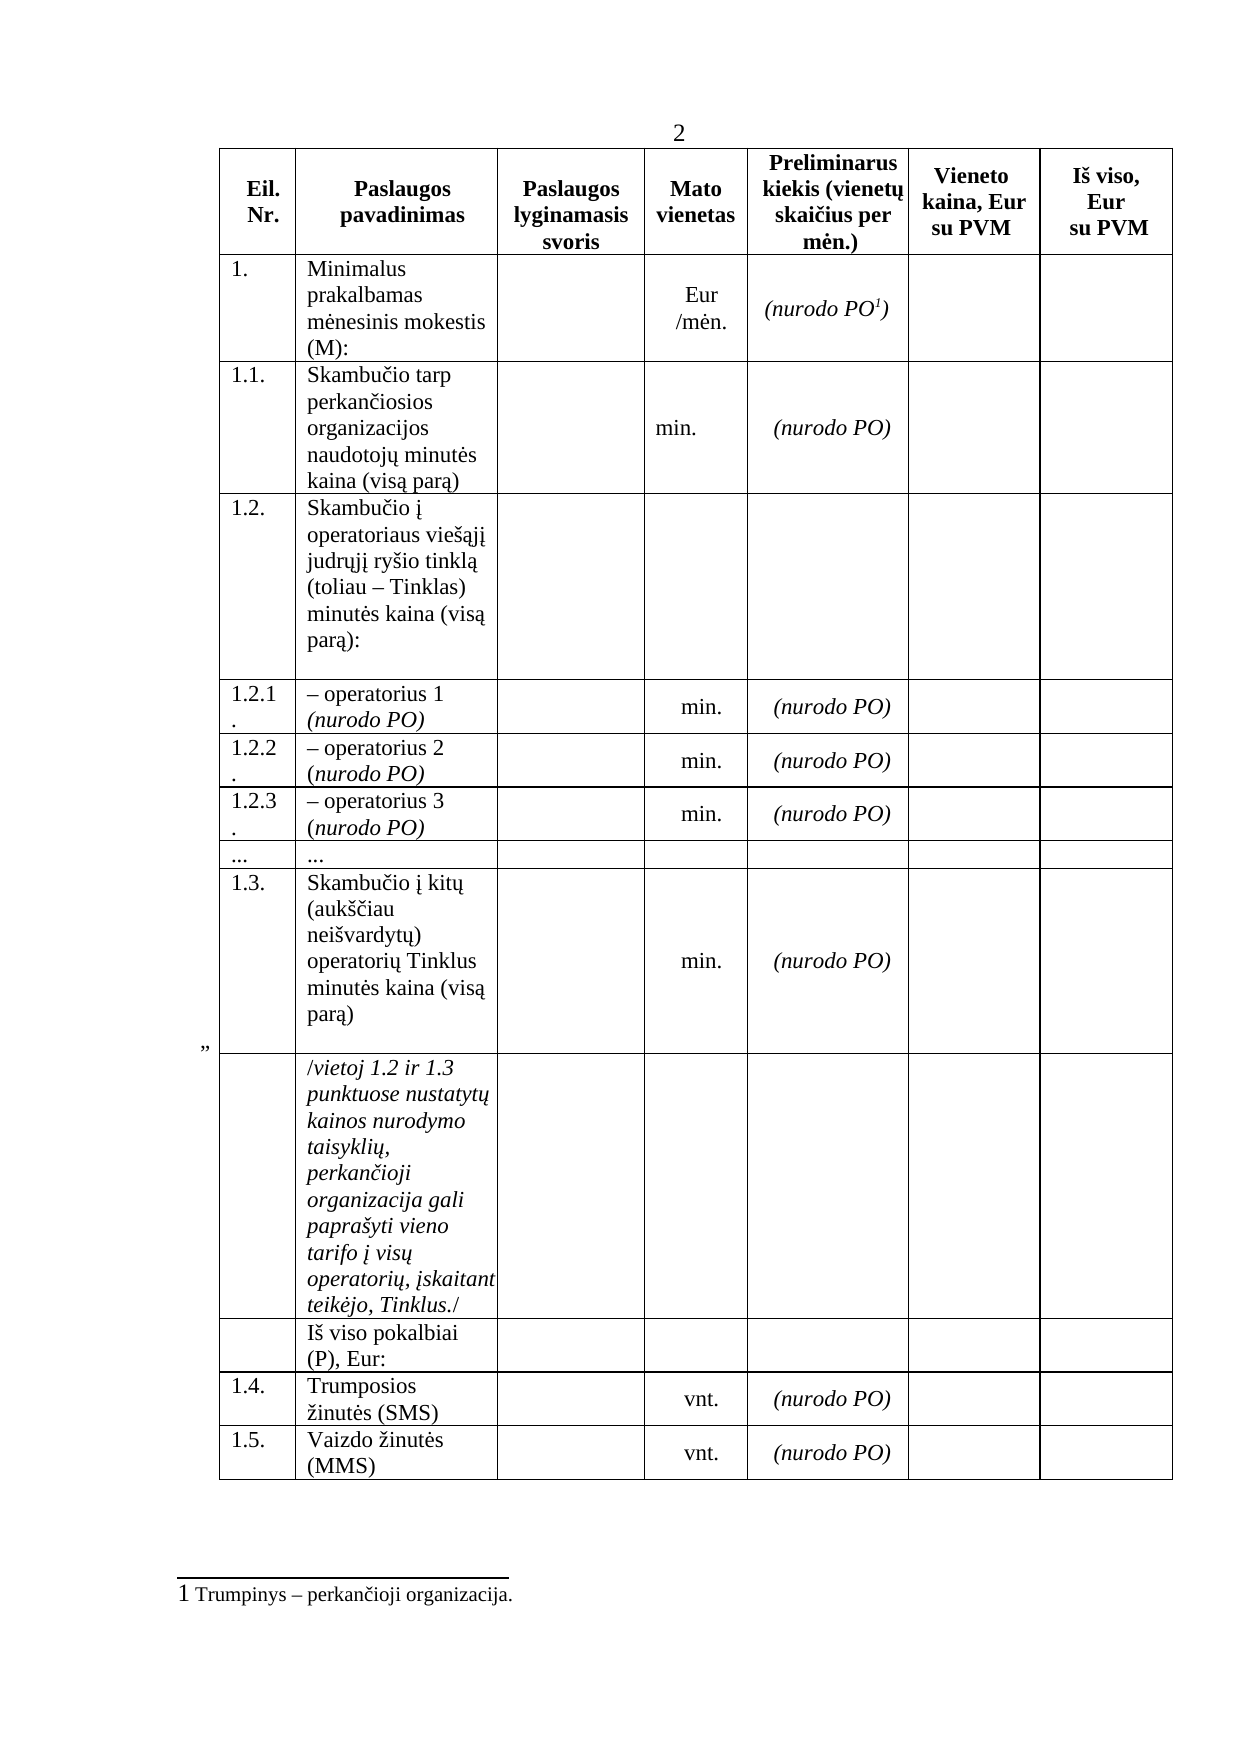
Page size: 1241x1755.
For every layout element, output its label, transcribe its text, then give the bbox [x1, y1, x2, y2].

table_cell [909, 255, 1039, 361]
table_cell [909, 1054, 1039, 1318]
table_cell [645, 841, 747, 867]
table_cell [1041, 841, 1172, 867]
table_cell [1173, 733, 1198, 786]
table_cell [1198, 1318, 1203, 1371]
table_cell [1173, 1318, 1198, 1371]
table_cell [498, 1373, 644, 1425]
table_header Mato vienetas [645, 149, 747, 254]
table_cell [498, 734, 644, 786]
table_cell Minimalus prakalbamas mėnesinis mokestis (M): [296, 255, 497, 361]
table_cell [909, 1426, 1039, 1479]
table_cell [1041, 1054, 1172, 1318]
table_cell ... [296, 841, 497, 867]
table_cell [189, 1425, 219, 1479]
table_cell [220, 1054, 295, 1318]
table_cell [909, 1373, 1039, 1425]
table_cell [645, 1054, 747, 1318]
table_cell [1198, 1371, 1203, 1425]
table_cell [909, 841, 1039, 867]
table_cell [1173, 493, 1198, 679]
table_header [189, 148, 219, 254]
table_cell Iš viso pokalbiai (P), Eur: [296, 1319, 497, 1371]
table_cell [748, 841, 908, 867]
table_cell [189, 1053, 219, 1318]
table_cell (nurodo PO) [748, 869, 908, 1053]
table_cell min. [645, 788, 747, 840]
table_cell [1173, 1053, 1198, 1318]
table_cell (nurodo PO) [748, 1426, 908, 1479]
table_cell [498, 841, 644, 867]
table_cell (nurodo PO) [748, 255, 908, 361]
table_cell [1041, 1319, 1172, 1371]
table_cell [1041, 255, 1172, 361]
table_cell 1.2. [220, 494, 295, 679]
table_cell – operatorius 1 (nurodo PO) [296, 680, 497, 733]
table_cell Skambučio į operatoriaus viešąjį judrųjį ryšio tinklą (toliau – Tinklas) minutės kaina (visą parą): [296, 494, 497, 679]
table_header Paslaugos lyginamasis svoris [498, 149, 644, 254]
table_cell [909, 734, 1039, 786]
table_cell [1198, 1053, 1203, 1318]
table_cell min. [645, 869, 747, 1053]
table_cell [1198, 786, 1203, 840]
table_cell [189, 1318, 219, 1371]
table_cell vnt. [645, 1373, 747, 1425]
table_cell [1173, 679, 1198, 733]
table_cell [189, 786, 219, 840]
table_cell [498, 1319, 644, 1371]
table_cell [189, 493, 219, 679]
table_cell [189, 840, 219, 867]
table_cell Vaizdo žinutės (MMS) [296, 1426, 497, 1479]
table_cell min. [645, 362, 747, 493]
table_cell [1041, 1373, 1172, 1425]
table_cell (nurodo PO) [748, 680, 908, 733]
table_cell min. [645, 734, 747, 786]
table_cell 1. [220, 255, 295, 361]
table_cell [909, 869, 1039, 1053]
table_header [1198, 148, 1203, 254]
table_cell [498, 1054, 644, 1318]
table_cell [1041, 362, 1172, 493]
table_cell [1041, 494, 1172, 679]
table_header Preliminarus kiekis (vienetų skaičius per mėn.) [748, 149, 908, 254]
table_cell [1198, 679, 1203, 733]
table_cell [220, 1319, 295, 1371]
table_cell [498, 362, 644, 493]
table_cell – operatorius 2 (nurodo PO) [296, 734, 497, 786]
table_cell [1041, 734, 1172, 786]
table_cell [498, 1426, 644, 1479]
table_cell [1173, 254, 1198, 361]
table_cell 1.2.1. [220, 680, 295, 733]
table_cell [498, 869, 644, 1053]
table_cell [498, 788, 644, 840]
table_cell [909, 788, 1039, 840]
table_cell [1041, 869, 1172, 1053]
table_cell [189, 254, 219, 361]
table_cell [1198, 361, 1203, 493]
table_cell [1041, 788, 1172, 840]
table_cell [1173, 868, 1198, 1053]
table_header Iš viso, Eur su PVM [1041, 149, 1172, 254]
table_cell [189, 361, 219, 493]
table_cell 1.5. [220, 1426, 295, 1479]
table_cell [645, 1319, 747, 1371]
table_cell [1173, 1425, 1198, 1479]
table_cell [1173, 361, 1198, 493]
table_cell – operatorius 3 (nurodo PO) [296, 788, 497, 840]
table_cell [909, 1319, 1039, 1371]
table_cell Eur /mėn. [645, 255, 747, 361]
table_cell vnt. [645, 1426, 747, 1479]
table_cell ... [220, 841, 295, 867]
table_cell Skambučio tarp perkančiosios organizacijos naudotojų minutės kaina (visą parą) [296, 362, 497, 493]
table_cell [645, 494, 747, 679]
table_cell [909, 494, 1039, 679]
table_cell [1173, 840, 1198, 867]
table_header Paslaugos pavadinimas [296, 149, 497, 254]
table_cell (nurodo PO) [748, 734, 908, 786]
table_cell [748, 494, 908, 679]
table_cell [1198, 733, 1203, 786]
table_cell [1198, 840, 1203, 867]
table_header Eil. Nr. [220, 149, 295, 254]
table_cell [189, 679, 219, 733]
table_header [1173, 148, 1198, 254]
table_cell (nurodo PO) [748, 1373, 908, 1425]
table_cell 1.4. [220, 1373, 295, 1425]
table_cell 1.2.2. [220, 734, 295, 786]
table_cell [1173, 1371, 1198, 1425]
table_cell [1173, 786, 1198, 840]
table_cell [909, 680, 1039, 733]
table_cell [189, 1371, 219, 1425]
table_cell min. [645, 680, 747, 733]
table_cell [748, 1054, 908, 1318]
table_cell [1198, 493, 1203, 679]
table_cell Skambučio į kitų (aukščiau neišvardytų) operatorių Tinklus minutės kaina (visą parą) [296, 869, 497, 1053]
table_cell [1198, 254, 1203, 361]
table_cell „ [189, 868, 219, 1053]
table_cell [1198, 868, 1203, 1053]
table_cell 1.3. [220, 869, 295, 1053]
table_cell [1041, 1426, 1172, 1479]
table_cell [498, 255, 644, 361]
table_header Vieneto kaina, Eur su PVM [909, 149, 1039, 254]
table_cell [909, 362, 1039, 493]
table_cell [498, 680, 644, 733]
table_cell 1.1. [220, 362, 295, 493]
table_cell [1041, 680, 1172, 733]
table_cell [1198, 1425, 1203, 1479]
table_cell [189, 733, 219, 786]
table_cell 1.2.3. [220, 788, 295, 840]
table_cell Trumposios žinutės (SMS) [296, 1373, 497, 1425]
table_cell (nurodo PO) [748, 362, 908, 493]
table_cell [498, 494, 644, 679]
table_cell [748, 1319, 908, 1371]
table_cell (nurodo PO) [748, 788, 908, 840]
table_cell /vietoj 1.2 ir 1.3 punktuose nustatytų kainos nurodymo taisyklių, perkančioji organizacija gali paprašyti vieno tarifo į visų operatorių, įskaitant teikėjo, Tinklus./ [296, 1054, 497, 1318]
